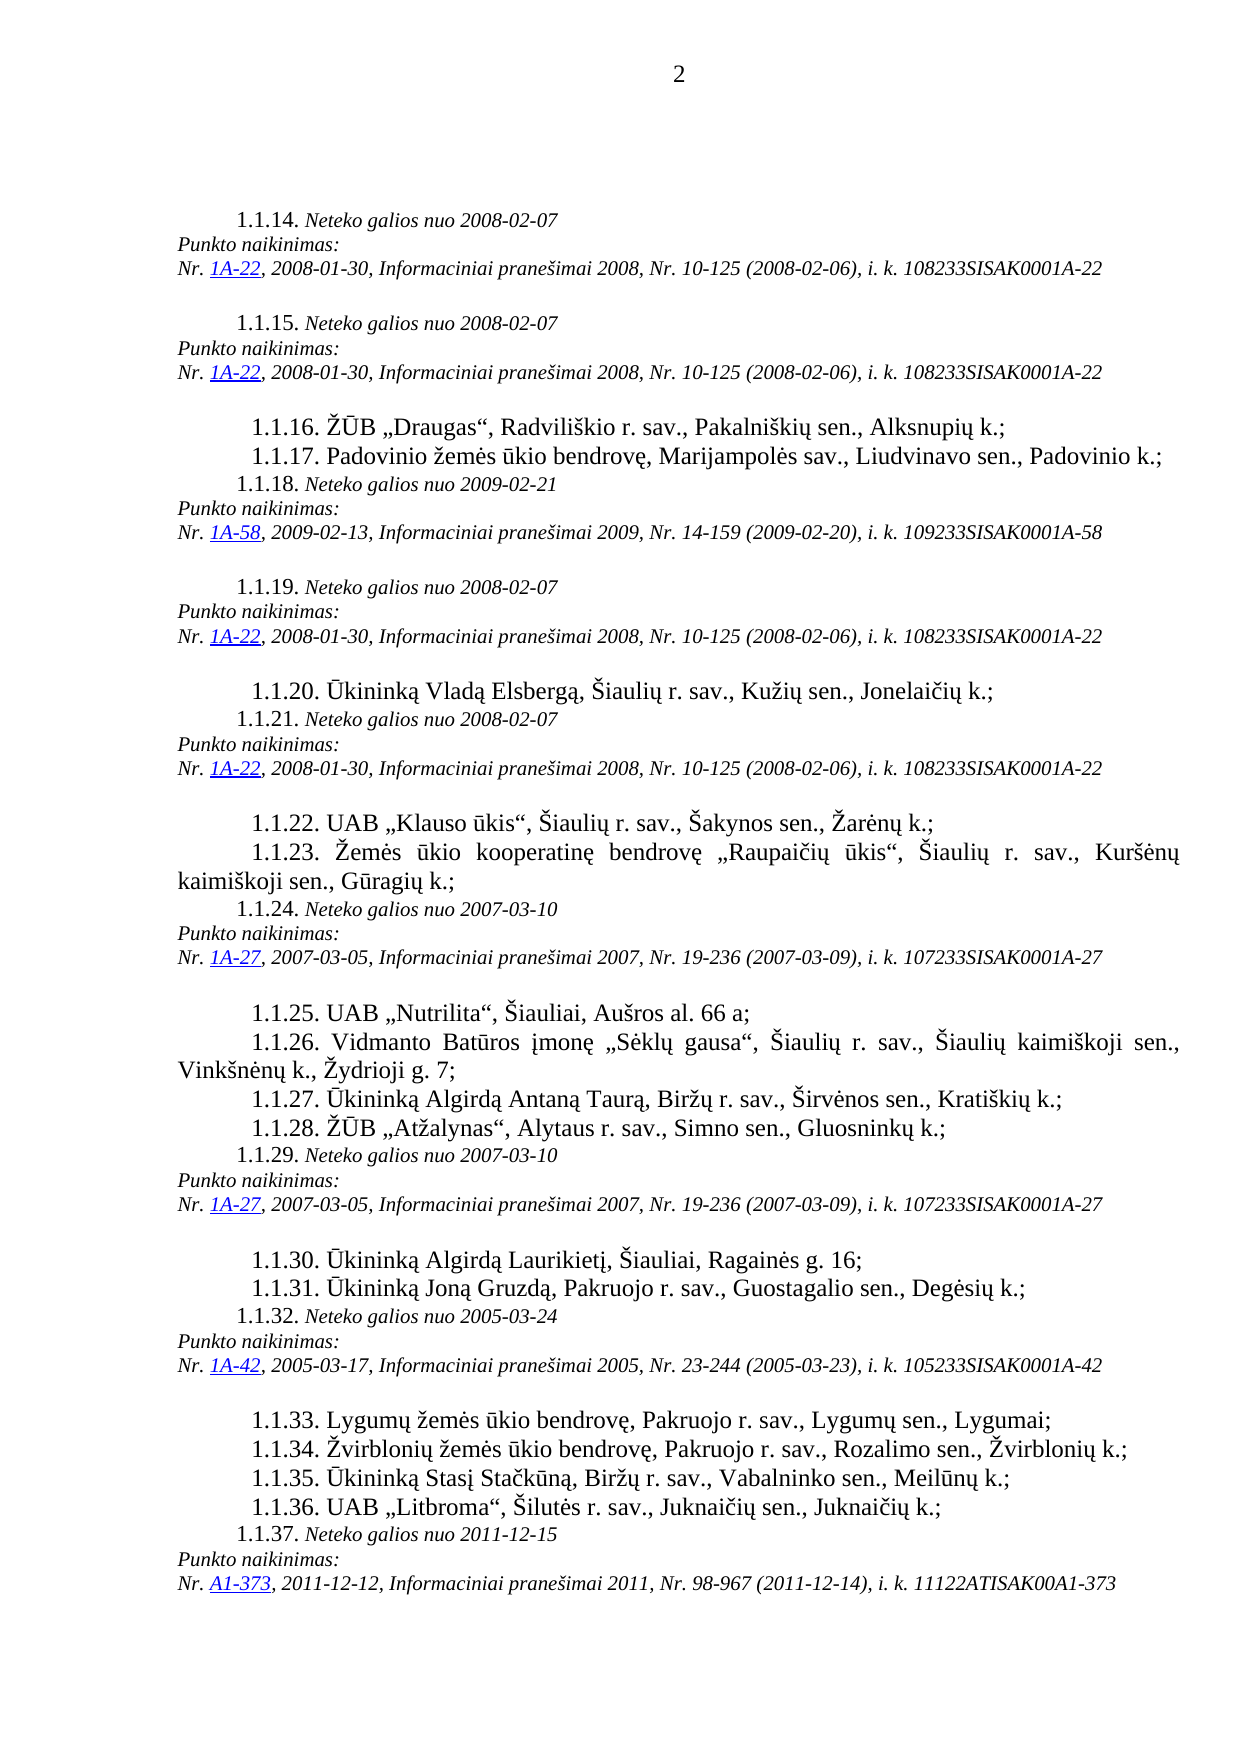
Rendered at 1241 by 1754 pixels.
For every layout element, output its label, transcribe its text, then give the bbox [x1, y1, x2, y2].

text Nr. 1A-22, 2008-01-30, Informaciniai pranešimai 2008, Nr. 10-125 (2008-02-06), i. k. 108233SISAK0001A-22 [177, 359, 1181, 384]
text Nr. 1A-27, 2007-03-05, Informaciniai pranešimai 2007, Nr. 19-236 (2007-03-09), i. k. 107233SISAK0001A-27 [177, 945, 1181, 969]
text Punkto naikinimas: [177, 599, 1181, 623]
text Punkto naikinimas: [177, 1329, 1181, 1353]
text 1.1.24. Neteko galios nuo 2007-03-10 [177, 894, 1181, 921]
text 1.1.36. UAB „Litbroma“, Šilutės r. sav., Juknaičių sen., Juknaičių k.; [177, 1492, 1181, 1521]
text Nr. 1A-22, 2008-01-30, Informaciniai pranešimai 2008, Nr. 10-125 (2008-02-06), i. k. 108233SISAK0001A-22 [177, 256, 1181, 280]
text Nr. 1A-22, 2008-01-30, Informaciniai pranešimai 2008, Nr. 10-125 (2008-02-06), i. k. 108233SISAK0001A-22 [177, 623, 1181, 648]
text 1.1.37. Neteko galios nuo 2011-12-15 [177, 1521, 1181, 1547]
text Punkto naikinimas: [177, 731, 1181, 756]
text 1.1.25. UAB „Nutrilita“, Šiauliai, Aušros al. 66 a; [177, 998, 1181, 1027]
text 1.1.17. Padovinio žemės ūkio bendrovę, Marijampolės sav., Liudvinavo sen., Padovinio k.; [177, 441, 1181, 470]
text 1.1.28. ŽŪB „Atžalynas“, Alytaus r. sav., Simno sen., Gluosninkų k.; [177, 1113, 1181, 1142]
text Nr. A1-373, 2011-12-12, Informaciniai pranešimai 2011, Nr. 98-967 (2011-12-14), i. k. 11122ATISAK00A1-373 [177, 1571, 1181, 1595]
text 1.1.26. Vidmanto Batūros įmonę „Sėklų gausa“, Šiaulių r. sav., Šiaulių kaimiškoji sen., Vinkšnėnų k., Žydrioji g. 7; [177, 1027, 1181, 1084]
text 1.1.19. Neteko galios nuo 2008-02-07 [177, 573, 1181, 599]
text Nr. 1A-22, 2008-01-30, Informaciniai pranešimai 2008, Nr. 10-125 (2008-02-06), i. k. 108233SISAK0001A-22 [177, 756, 1181, 779]
text 1.1.22. UAB „Klauso ūkis“, Šiaulių r. sav., Šakynos sen., Žarėnų k.; [177, 808, 1181, 837]
text Punkto naikinimas: [177, 1547, 1181, 1571]
text 1.1.18. Neteko galios nuo 2009-02-21 [177, 470, 1181, 496]
text Punkto naikinimas: [177, 921, 1181, 945]
text 1.1.35. Ūkininką Stasį Stačkūną, Biržų r. sav., Vabalninko sen., Meilūnų k.; [177, 1463, 1181, 1492]
text Punkto naikinimas: [177, 496, 1181, 520]
text 1.1.21. Neteko galios nuo 2008-02-07 [177, 705, 1181, 731]
text 1.1.30. Ūkininką Algirdą Laurikietį, Šiauliai, Ragainės g. 16; [177, 1245, 1181, 1273]
text 1.1.27. Ūkininką Algirdą Antaną Taurą, Biržų r. sav., Širvėnos sen., Kratiškių k.; [177, 1084, 1181, 1113]
text 1.1.29. Neteko galios nuo 2007-03-10 [177, 1142, 1181, 1168]
text 1.1.31. Ūkininką Joną Gruzdą, Pakruojo r. sav., Guostagalio sen., Degėsių k.; [177, 1273, 1181, 1302]
text Nr. 1A-27, 2007-03-05, Informaciniai pranešimai 2007, Nr. 19-236 (2007-03-09), i. k. 107233SISAK0001A-27 [177, 1192, 1181, 1216]
text 1.1.34. Žvirblonių žemės ūkio bendrovę, Pakruojo r. sav., Rozalimo sen., Žvirblonių k.; [177, 1434, 1181, 1463]
text Punkto naikinimas: [177, 336, 1181, 359]
text 1.1.16. ŽŪB „Draugas“, Radviliškio r. sav., Pakalniškių sen., Alksnupių k.; [177, 412, 1181, 441]
text Punkto naikinimas: [177, 1168, 1181, 1192]
text Punkto naikinimas: [177, 232, 1181, 256]
text 1.1.32. Neteko galios nuo 2005-03-24 [177, 1302, 1181, 1329]
text 1.1.14. Neteko galios nuo 2008-02-07 [177, 206, 1181, 232]
text 1.1.23. Žemės ūkio kooperatinę bendrovę „Raupaičių ūkis“, Šiaulių r. sav., Kuršėnų kaimiškoji sen., Gūragių k.; [177, 837, 1181, 894]
text Nr. 1A-58, 2009-02-13, Informaciniai pranešimai 2009, Nr. 14-159 (2009-02-20), i. k. 109233SISAK0001A-58 [177, 520, 1181, 544]
text 1.1.33. Lygumų žemės ūkio bendrovę, Pakruojo r. sav., Lygumų sen., Lygumai; [177, 1406, 1181, 1434]
text 1.1.15. Neteko galios nuo 2008-02-07 [177, 309, 1181, 336]
text Nr. 1A-42, 2005-03-17, Informaciniai pranešimai 2005, Nr. 23-244 (2005-03-23), i. k. 105233SISAK0001A-42 [177, 1353, 1181, 1377]
text 1.1.20. Ūkininką Vladą Elsbergą, Šiaulių r. sav., Kužių sen., Jonelaičių k.; [177, 676, 1181, 705]
